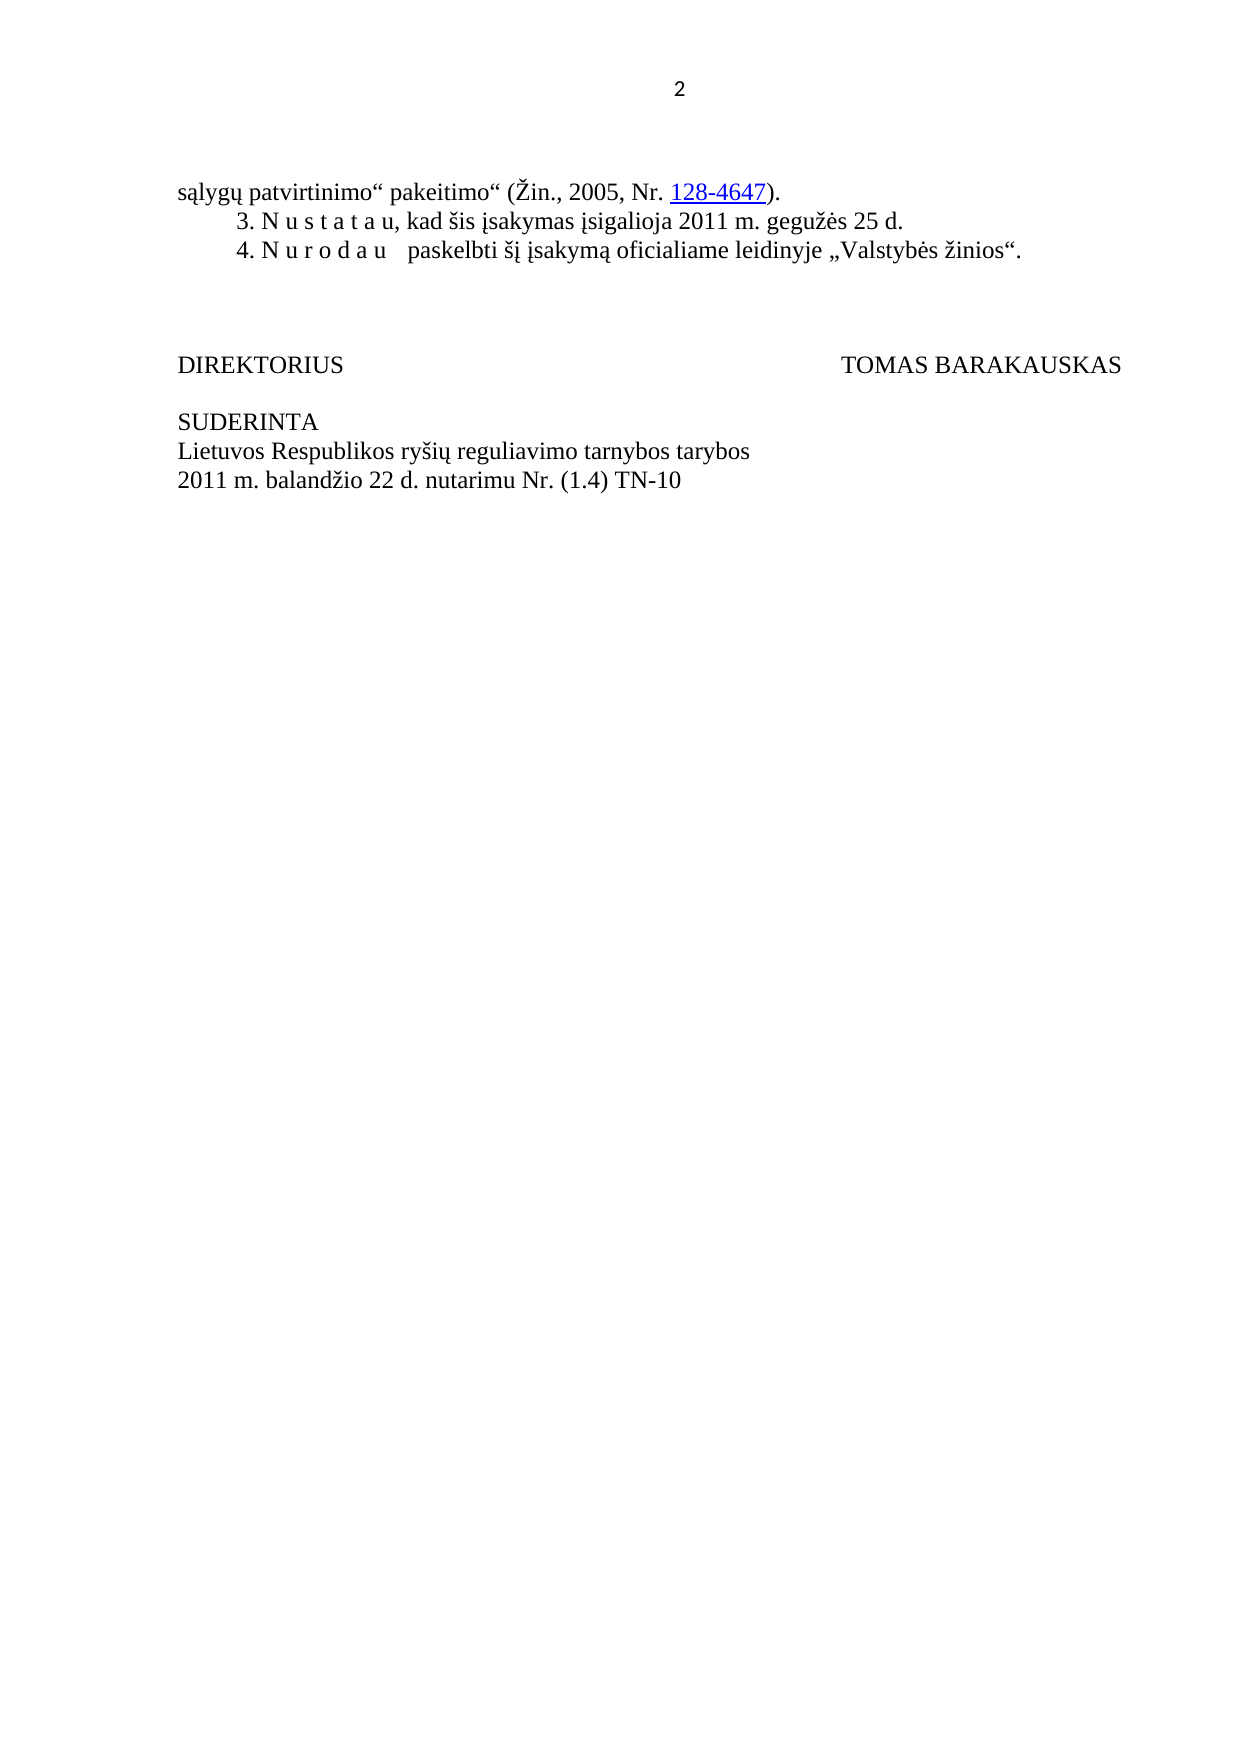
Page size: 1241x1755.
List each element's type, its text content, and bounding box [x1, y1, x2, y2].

text sąlygų patvirtinimo“ pakeitimo“ (Žin., 2005, Nr. 128-4647). [177, 177, 1181, 206]
text Direktorius Tomas Barakauskas [177, 350, 1181, 378]
text Lietuvos Respublikos ryšių reguliavimo tarnybos tarybos [177, 436, 1181, 465]
text 2011 m. balandžio 22 d. nutarimu Nr. (1.4) TN-10 [177, 465, 1181, 493]
text SUDERINTA [177, 407, 1181, 436]
text 4. Nurodau paskelbti šį įsakymą oficialiame leidinyje „Valstybės žinios“. [177, 235, 1181, 263]
text 3. Nustatau, kad šis įsakymas įsigalioja 2011 m. gegužės 25 d. [177, 206, 1181, 235]
